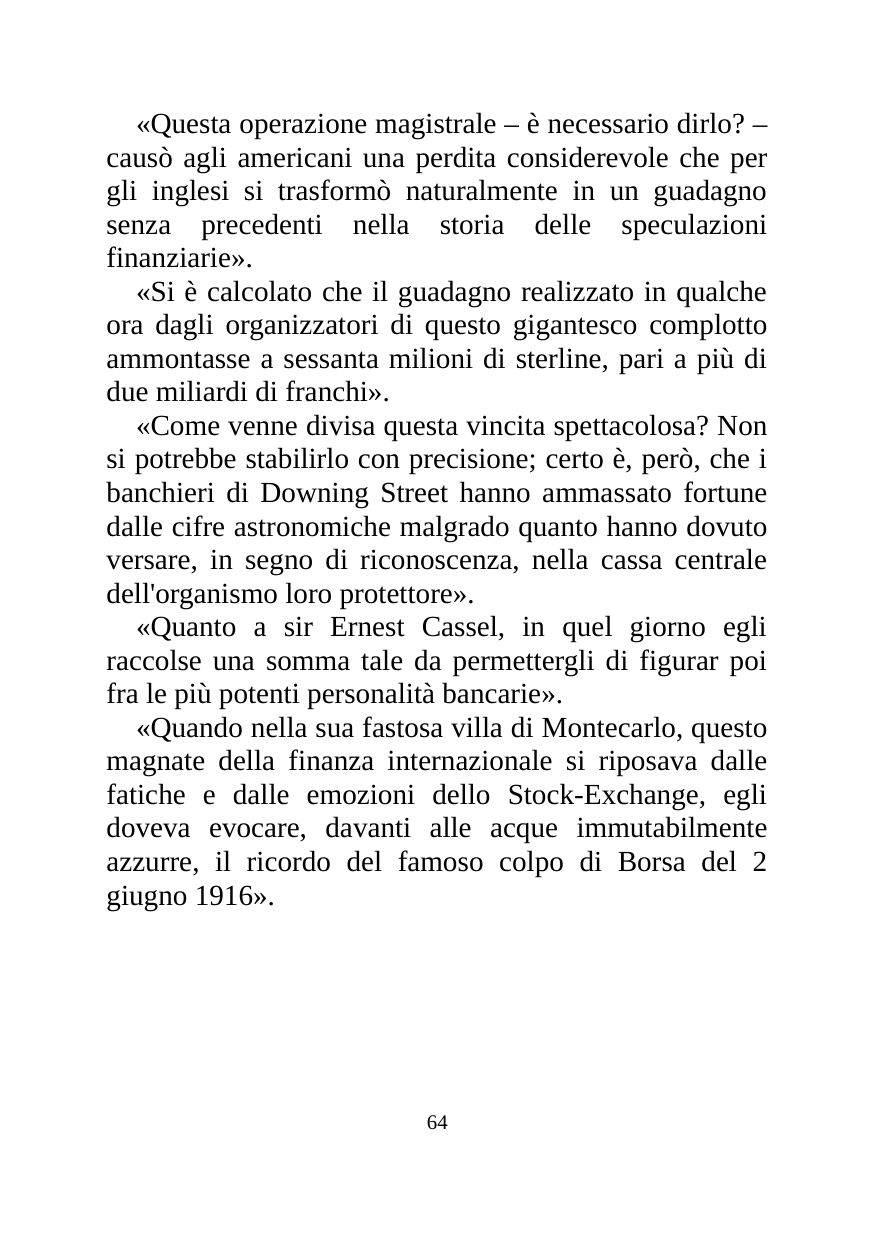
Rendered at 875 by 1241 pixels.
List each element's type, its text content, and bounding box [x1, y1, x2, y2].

text «Quando nella sua fastosa villa di Montecarlo, questo magnate della finanza internazionale si riposava dalle fatiche e dalle emozioni dello Stock-Exchange, egli doveva evocare, davanti alle acque immutabilmente azzurre, il ricordo del famoso colpo di Borsa del 2 giugno 1916». [106, 710, 768, 911]
text «Si è calcolato che il guadagno realizzato in qualche ora dagli organizzatori di questo gigantesco complotto ammontasse a sessanta milioni di sterline, pari a più di due miliardi di franchi». [106, 274, 768, 408]
text «Questa operazione magistrale – è necessario dirlo? – causò agli americani una perdita considerevole che per gli inglesi si trasformò naturalmente in un guadagno senza precedenti nella storia delle speculazioni finanziarie». [106, 106, 768, 274]
text «Come venne divisa questa vincita spettacolosa? Non si potrebbe stabilirlo con precisione; certo è, però, che i banchieri di Downing Street hanno ammassato fortune dalle cifre astronomiche malgrado quanto hanno dovuto versare, in segno di riconoscenza, nella cassa centrale dell'organismo loro protettore». [106, 408, 768, 609]
text «Quanto a sir Ernest Cassel, in quel giorno egli raccolse una somma tale da permettergli di figurar poi fra le più potenti personalità bancarie». [106, 609, 768, 710]
